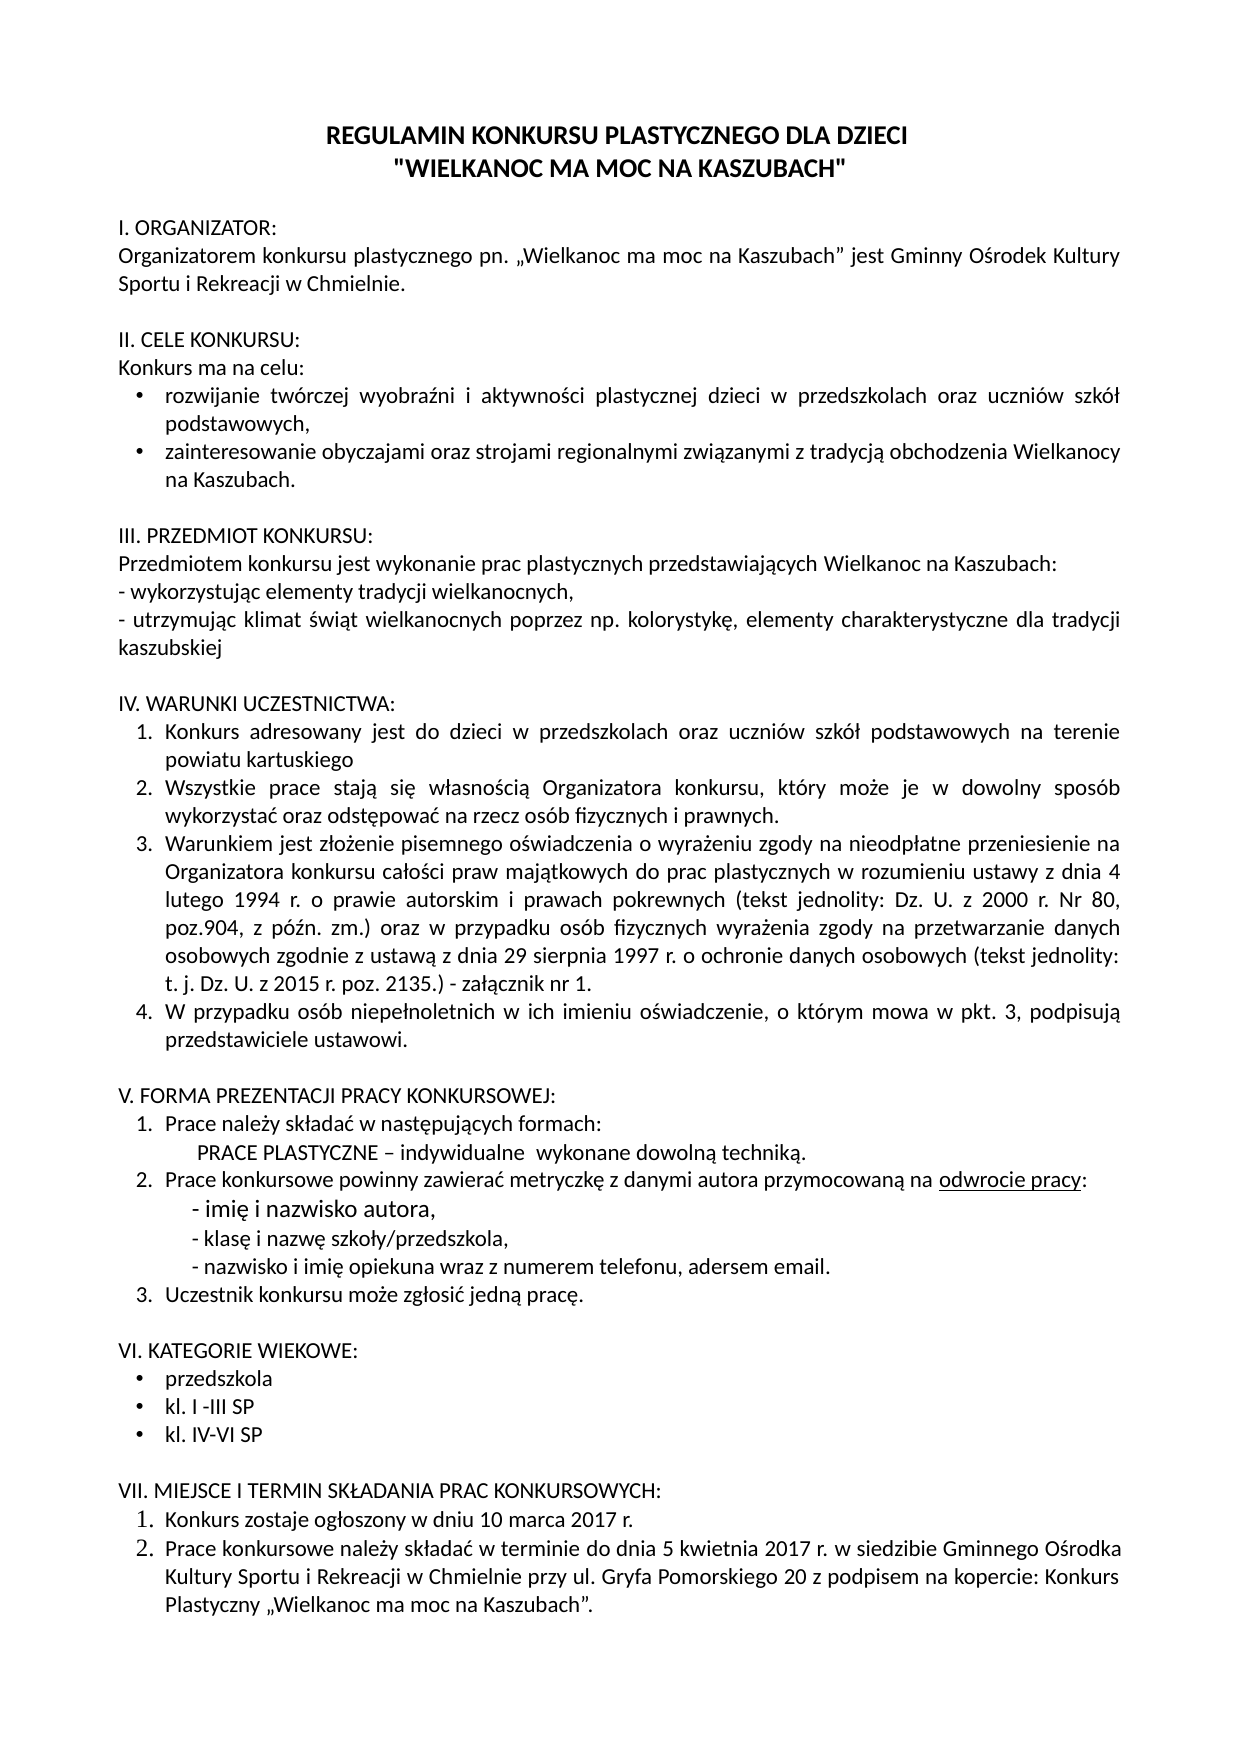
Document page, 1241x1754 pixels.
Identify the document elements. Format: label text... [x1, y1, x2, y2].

text Przedmiotem konkursu jest wykonanie prac plastycznych przedstawiających Wielkanoc na Kaszubach: [118, 549, 1122, 577]
text - klasę i nazwę szkoły/przedszkola, [118, 1224, 1122, 1252]
list Prace konkursowe należy składać w terminie do dnia 5 kwietnia 2017 r. w siedzibie Gminnego Ośrodka Kultury Sportu i Rekreacji w Chmielnie przy ul. Gryfa Pomorskiego 20 z podpisem na kopercie: Konkurs Plastyczny „Wielkanoc ma moc na Kaszubach”. [136, 1533, 1122, 1618]
list kl. I -III SP [136, 1392, 1122, 1420]
list Konkurs zostaje ogłoszony w dniu 10 marca 2017 r. [136, 1504, 1122, 1533]
text I. ORGANIZATOR: [118, 213, 1122, 241]
list Wszystkie prace stają się własnością Organizatora konkursu, który może je w dowolny sposób wykorzystać oraz odstępować na rzecz osób fizycznych i prawnych. [136, 773, 1122, 829]
list rozwijanie twórczej wyobraźni i aktywności plastycznej dzieci w przedszkolach oraz uczniów szkół podstawowych, [136, 381, 1122, 437]
text V. FORMA PREZENTACJI PRACY KONKURSOWEJ: [118, 1082, 1122, 1109]
list zainteresowanie obyczajami oraz strojami regionalnymi związanymi z tradycją obchodzenia Wielkanocy na Kaszubach. [136, 437, 1122, 493]
text II. CELE KONKURSU: [118, 325, 1122, 353]
list przedszkola [136, 1364, 1122, 1392]
list Uczestnik konkursu może zgłosić jedną pracę. [136, 1280, 1122, 1308]
text - imię i nazwisko autora, [118, 1194, 1122, 1224]
text REGULAMIN KONKURSU PLASTYCZNEGO DLA DZIECI [118, 118, 1122, 151]
text - wykorzystując elementy tradycji wielkanocnych, [118, 577, 1122, 605]
list kl. IV-VI SP [136, 1420, 1122, 1448]
text "WIELKANOC MA MOC NA KASZUBACH" [118, 151, 1122, 184]
text III. PRZEDMIOT KONKURSU: [118, 521, 1122, 549]
text PRACE PLASTYCZNE – indywidualne wykonane dowolną techniką. [118, 1138, 1122, 1166]
text Konkurs ma na celu: [118, 353, 1122, 381]
list W przypadku osób niepełnoletnich w ich imieniu oświadczenie, o którym mowa w pkt. 3, podpisują przedstawiciele ustawowi. [136, 997, 1122, 1053]
list Konkurs adresowany jest do dzieci w przedszkolach oraz uczniów szkół podstawowych na terenie powiatu kartuskiego [136, 717, 1122, 773]
text - utrzymując klimat świąt wielkanocnych poprzez np. kolorystykę, elementy charakterystyczne dla tradycji kaszubskiej [118, 605, 1122, 661]
text VI. KATEGORIE WIEKOWE: [118, 1336, 1122, 1364]
text - nazwisko i imię opiekuna wraz z numerem telefonu, adersem email. [118, 1252, 1122, 1280]
text VII. MIEJSCE I TERMIN SKŁADANIA PRAC KONKURSOWYCH: [118, 1476, 1122, 1504]
text Organizatorem konkursu plastycznego pn. „Wielkanoc ma moc na Kaszubach” jest Gminny Ośrodek Kultury Sportu i Rekreacji w Chmielnie. [118, 241, 1122, 297]
text IV. WARUNKI UCZESTNICTWA: [118, 689, 1122, 717]
list Prace należy składać w następujących formach: [136, 1109, 1122, 1138]
list Prace konkursowe powinny zawierać metryczkę z danymi autora przymocowaną na odwrocie pracy: [136, 1166, 1122, 1194]
list Warunkiem jest złożenie pisemnego oświadczenia o wyrażeniu zgody na nieodpłatne przeniesienie na Organizatora konkursu całości praw majątkowych do prac plastycznych w rozumieniu ustawy z dnia 4 lutego 1994 r. o prawie autorskim i prawach pokrewnych (tekst jednolity: Dz. U. z 2000 r. Nr 80, poz.904, z późn. zm.) oraz w przypadku osób fizycznych wyrażenia zgody na przetwarzanie danych osobowych zgodnie z ustawą z dnia 29 sierpnia 1997 r. o ochronie danych osobowych (tekst jednolity: t. j. Dz. U. z 2015 r. poz. 2135.) - załącznik nr 1. [136, 829, 1122, 997]
